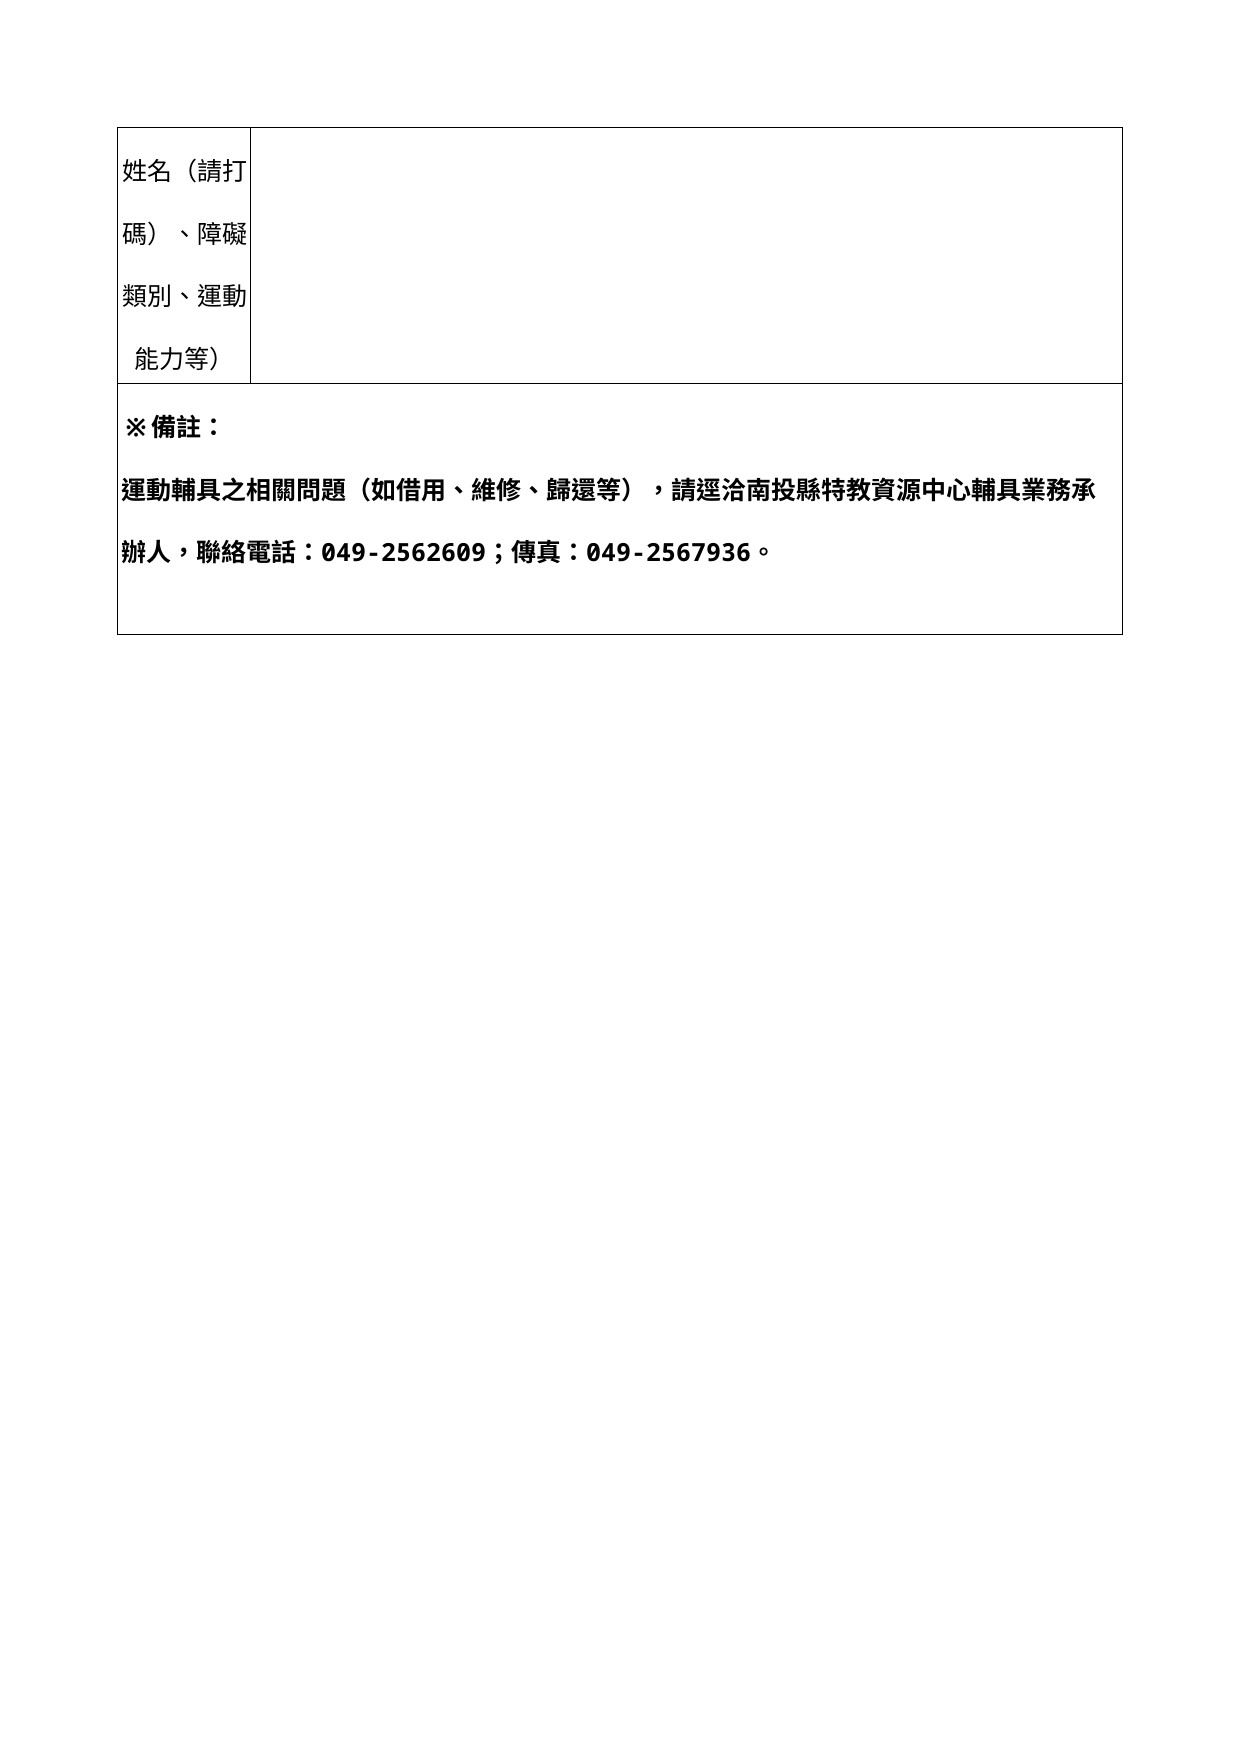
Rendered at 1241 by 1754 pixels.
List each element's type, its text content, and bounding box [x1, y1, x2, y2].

table_cell ※備註： 運動輔具之相關問題（如借用、維修、歸還等），請逕洽南投縣特教資源中心輔具業務承辦人，聯絡電話：049-2562609；傳真：049-2567936。 [118, 384, 1122, 634]
table_cell [251, 128, 1122, 383]
table_cell 姓名（請打碼）、障礙類別、運動能力等） [118, 128, 250, 383]
